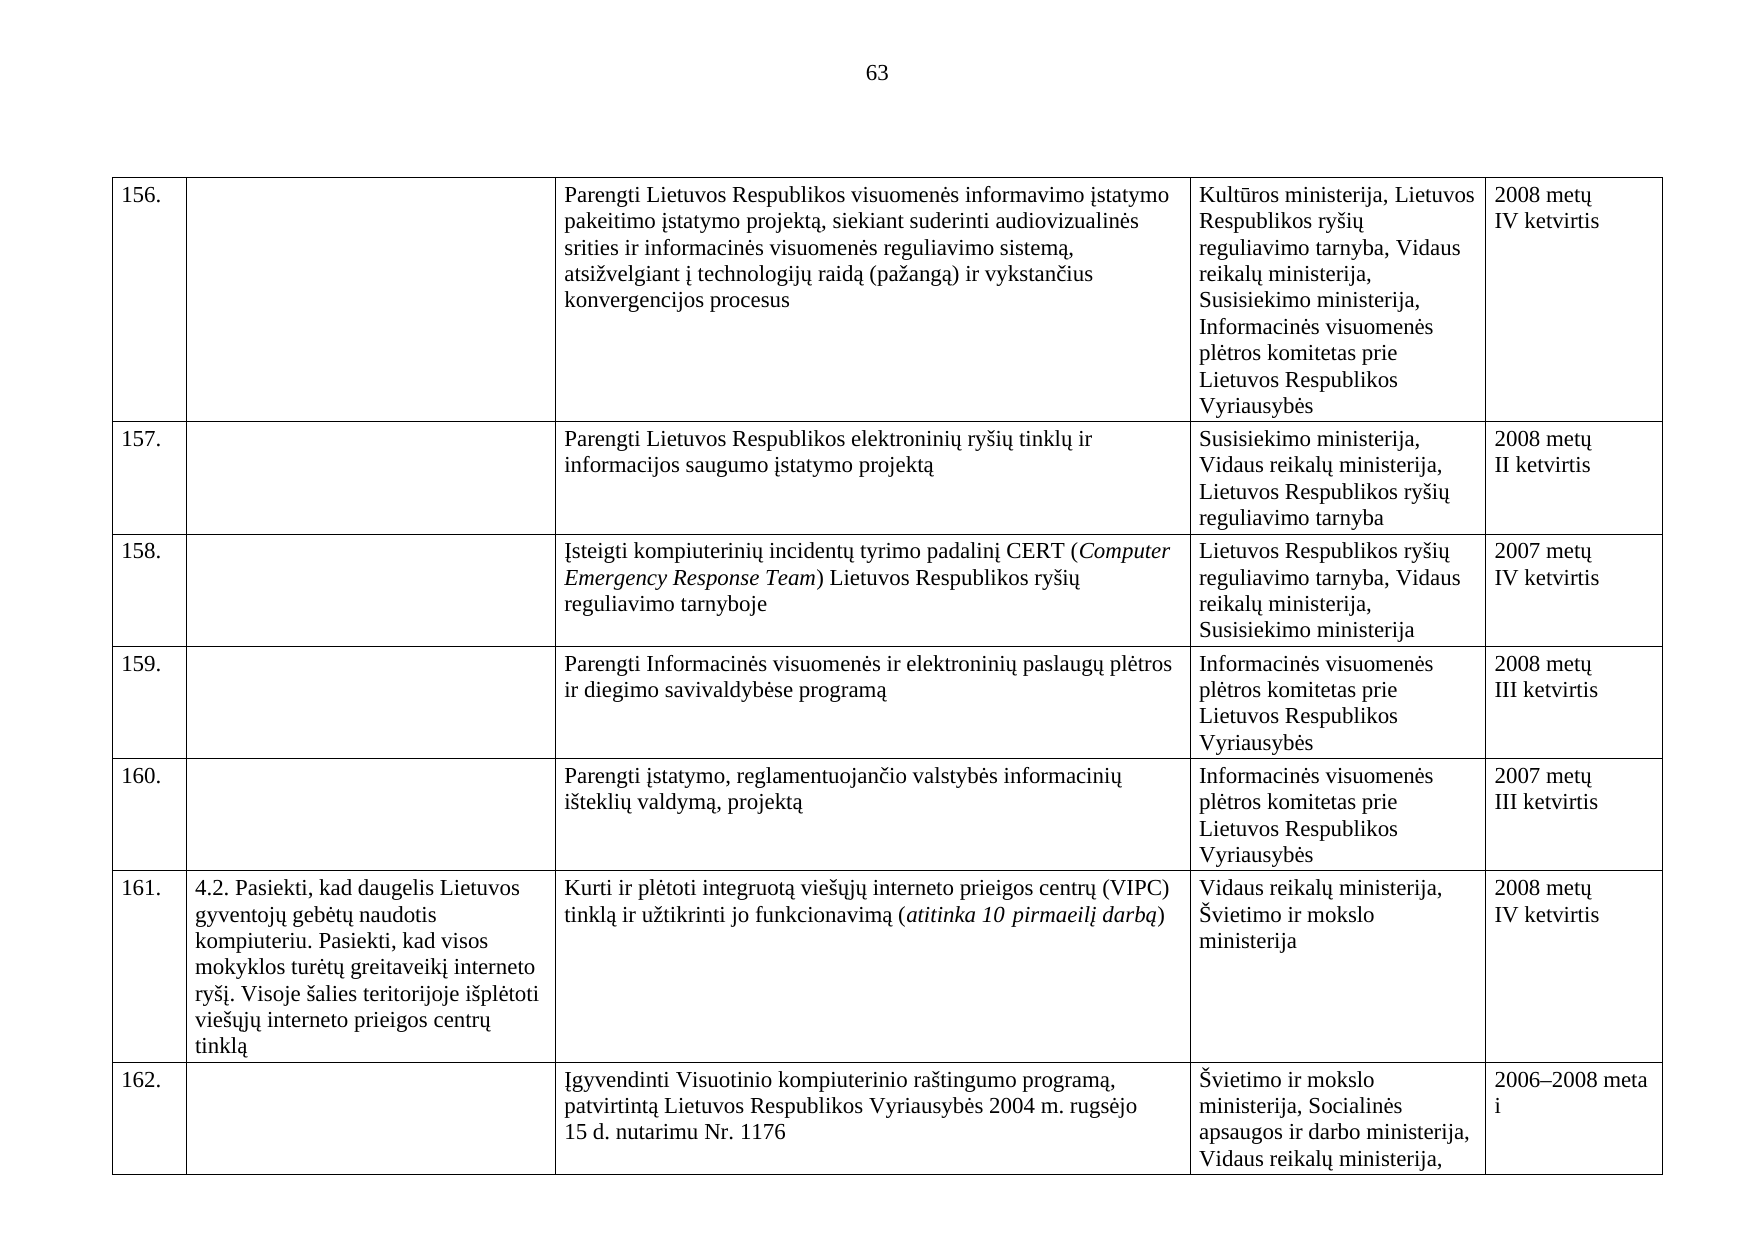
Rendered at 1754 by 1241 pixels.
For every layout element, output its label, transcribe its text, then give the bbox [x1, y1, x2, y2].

table_cell 4.2. Pasiekti, kad daugelis Lietuvos gyventojų gebėtų naudotis kompiuteriu. Pasiekti, kad visos mokyklos turėtų greitaveikį interneto ryšį. Visoje šalies teritorijoje išplėtoti viešųjų interneto prieigos centrų tinklą [187, 871, 555, 1062]
table_cell Parengti Lietuvos Respublikos visuomenės informavimo įstatymo pakeitimo įstatymo projektą, siekiant suderinti audiovizualinės srities ir informacinės visuomenės reguliavimo sistemą, atsižvelgiant į technologijų raidą (pažangą) ir vykstančius konvergencijos procesus [556, 178, 1190, 421]
table_cell Susisiekimo ministerija, Vidaus reikalų ministerija, Lietuvos Respublikos ryšių reguliavimo tarnyba [1191, 422, 1485, 533]
table_cell Kurti ir plėtoti integruotą viešųjų interneto prieigos centrų (VIPC) tinklą ir užtikrinti jo funkcionavimą (atitinka 10 pirmaeilį darbą) [556, 871, 1190, 1062]
table_cell Švietimo ir mokslo ministerija, Socialinės apsaugos ir darbo ministerija, Vidaus reikalų ministerija, [1191, 1063, 1485, 1174]
table_cell 156. [113, 178, 186, 421]
table_cell 162. [113, 1063, 186, 1174]
table_cell [187, 759, 555, 870]
table_cell 2008 metų IV ketvirtis [1486, 178, 1662, 421]
table_cell Įgyvendinti Visuotinio kompiuterinio raštingumo programą, patvirtintą Lietuvos Respublikos Vyriausybės 2004 m. rugsėjo 15 d. nutarimu Nr. 1176 [556, 1063, 1190, 1174]
table_cell 2008 metų II ketvirtis [1486, 422, 1662, 533]
table_cell 161. [113, 871, 186, 1062]
table_cell Vidaus reikalų ministerija, Švietimo ir mokslo ministerija [1191, 871, 1485, 1062]
table_cell Lietuvos Respublikos ryšių reguliavimo tarnyba, Vidaus reikalų ministerija, Susisiekimo ministerija [1191, 535, 1485, 646]
table_cell Įsteigti kompiuterinių incidentų tyrimo padalinį CERT (Computer Emergency Response Team) Lietuvos Respublikos ryšių reguliavimo tarnyboje [556, 535, 1190, 646]
table_cell Kultūros ministerija, Lietuvos Respublikos ryšių reguliavimo tarnyba, Vidaus reikalų ministerija, Susisiekimo ministerija, Informacinės visuomenės plėtros komitetas prie Lietuvos Respublikos Vyriausybės [1191, 178, 1485, 421]
table_cell Parengti Lietuvos Respublikos elektroninių ryšių tinklų ir informacijos saugumo įstatymo projektą [556, 422, 1190, 533]
table_cell Informacinės visuomenės plėtros komitetas prie Lietuvos Respublikos Vyriausybės [1191, 759, 1485, 870]
table_cell Parengti įstatymo, reglamentuojančio valstybės informacinių išteklių valdymą, projektą [556, 759, 1190, 870]
table_cell 159. [113, 647, 186, 758]
table_cell 2008 metų III ketvirtis [1486, 647, 1662, 758]
table_cell 158. [113, 535, 186, 646]
table_cell 2007 metų III ketvirtis [1486, 759, 1662, 870]
table_cell [187, 647, 555, 758]
table_cell [187, 178, 555, 421]
table_cell [187, 535, 555, 646]
table_cell 2008 metų IV ketvirtis [1486, 871, 1662, 1062]
table_cell [187, 422, 555, 533]
table_cell 157. [113, 422, 186, 533]
table_cell 2007 metų IV ketvirtis [1486, 535, 1662, 646]
table_cell [187, 1063, 555, 1174]
table_cell 160. [113, 759, 186, 870]
table_cell Informacinės visuomenės plėtros komitetas prie Lietuvos Respublikos Vyriausybės [1191, 647, 1485, 758]
table_cell 2006–2008 metai [1486, 1063, 1662, 1174]
table_cell Parengti Informacinės visuomenės ir elektroninių paslaugų plėtros ir diegimo savivaldybėse programą [556, 647, 1190, 758]
